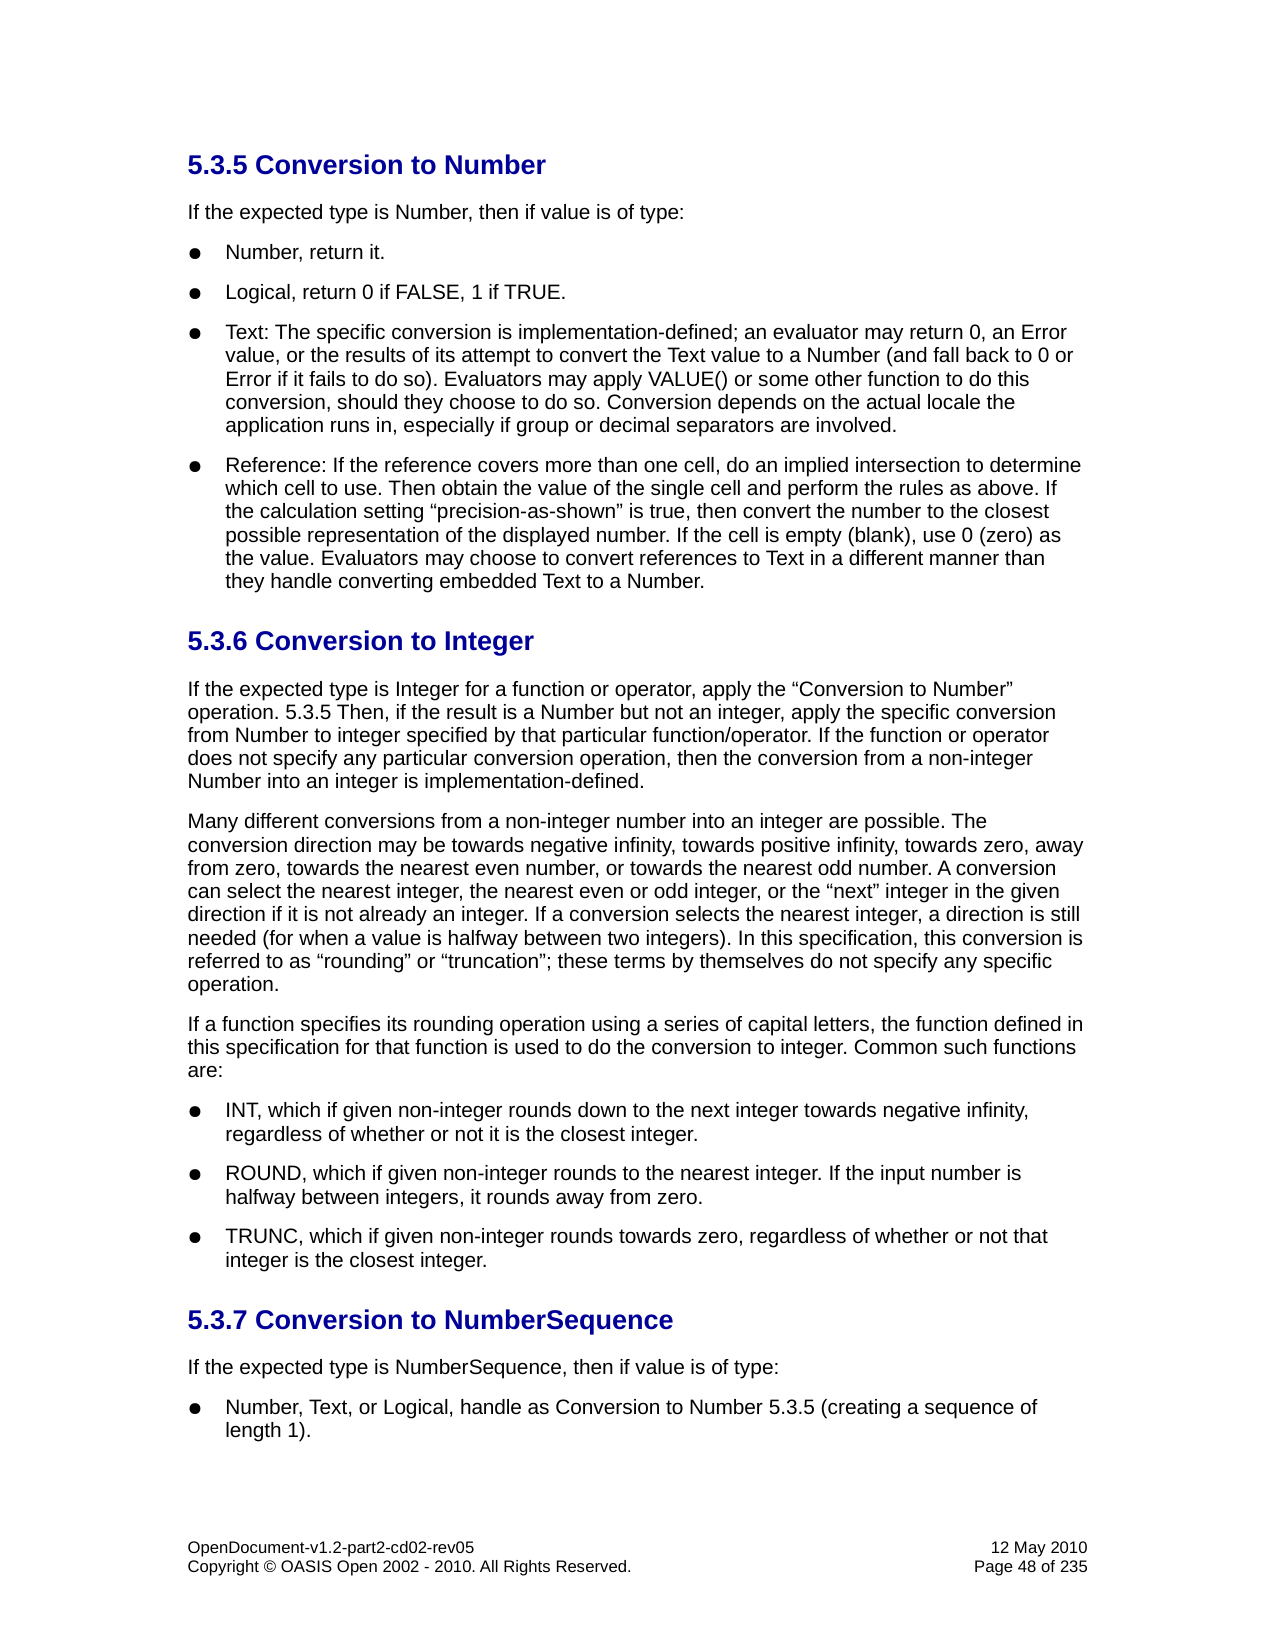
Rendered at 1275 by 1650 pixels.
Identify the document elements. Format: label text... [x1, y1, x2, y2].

text If the expected type is Number, then if value is of type: [187, 201, 1088, 224]
list Number, return it. [187, 241, 1088, 264]
text If the expected type is NumberSequence, then if value is of type: [187, 1356, 1088, 1379]
subtitle Conversion to Number [187, 150, 1088, 180]
text If the expected type is Integer for a function or operator, apply the “Conversion to Number” operation. 5.3.5 Then, if the result is a Number but not an integer, apply the specific conversion from Number to integer specified by that particular function/operator. If the function or operator does not specify any particular conversion operation, then the conversion from a non-integer Number into an integer is implementation-defined. [187, 677, 1088, 793]
subtitle Conversion to NumberSequence [187, 1305, 1088, 1335]
text Many different conversions from a non-integer number into an integer are possible. The conversion direction may be towards negative infinity, towards positive infinity, towards zero, away from zero, towards the nearest even number, or towards the nearest odd number. A conversion can select the nearest integer, the nearest even or odd integer, or the “next” integer in the given direction if it is not already an integer. If a conversion selects the nearest integer, a direction is still needed (for when a value is halfway between two integers). In this specification, this conversion is referred to as “rounding” or “truncation”; these terms by themselves do not specify any specific operation. [187, 810, 1088, 996]
list TRUNC, which if given non-integer rounds towards zero, regardless of whether or not that integer is the closest integer. [187, 1225, 1088, 1272]
list Reference: If the reference covers more than one cell, do an implied intersection to determine which cell to use. Then obtain the value of the single cell and perform the rules as above. If the calculation setting “precision-as-shown” is true, then convert the number to the closest possible representation of the displayed number. If the cell is empty (blank), use 0 (zero) as the value. Evaluators may choose to convert references to Text in a different manner than they handle converting embedded Text to a Number. [187, 453, 1088, 593]
list Logical, return 0 if FALSE, 1 if TRUE. [187, 281, 1088, 304]
list Text: The specific conversion is implementation-defined; an evaluator may return 0, an Error value, or the results of its attempt to convert the Text value to a Number (and fall back to 0 or Error if it fails to do so). Evaluators may apply VALUE() or some other function to do this conversion, should they choose to do so. Conversion depends on the actual locale the application runs in, especially if group or decimal separators are involved. [187, 321, 1088, 437]
list Number, Text, or Logical, handle as Conversion to Number 5.3.5 (creating a sequence of length 1). [187, 1396, 1088, 1442]
subtitle Conversion to Integer [187, 626, 1088, 656]
list INT, which if given non-integer rounds down to the next integer towards negative infinity, regardless of whether or not it is the closest integer. [187, 1099, 1088, 1145]
text If a function specifies its rounding operation using a series of capital letters, the function defined in this specification for that function is used to do the conversion to integer. Common such functions are: [187, 1013, 1088, 1082]
list ROUND, which if given non-integer rounds to the nearest integer. If the input number is halfway between integers, it rounds away from zero. [187, 1162, 1088, 1208]
